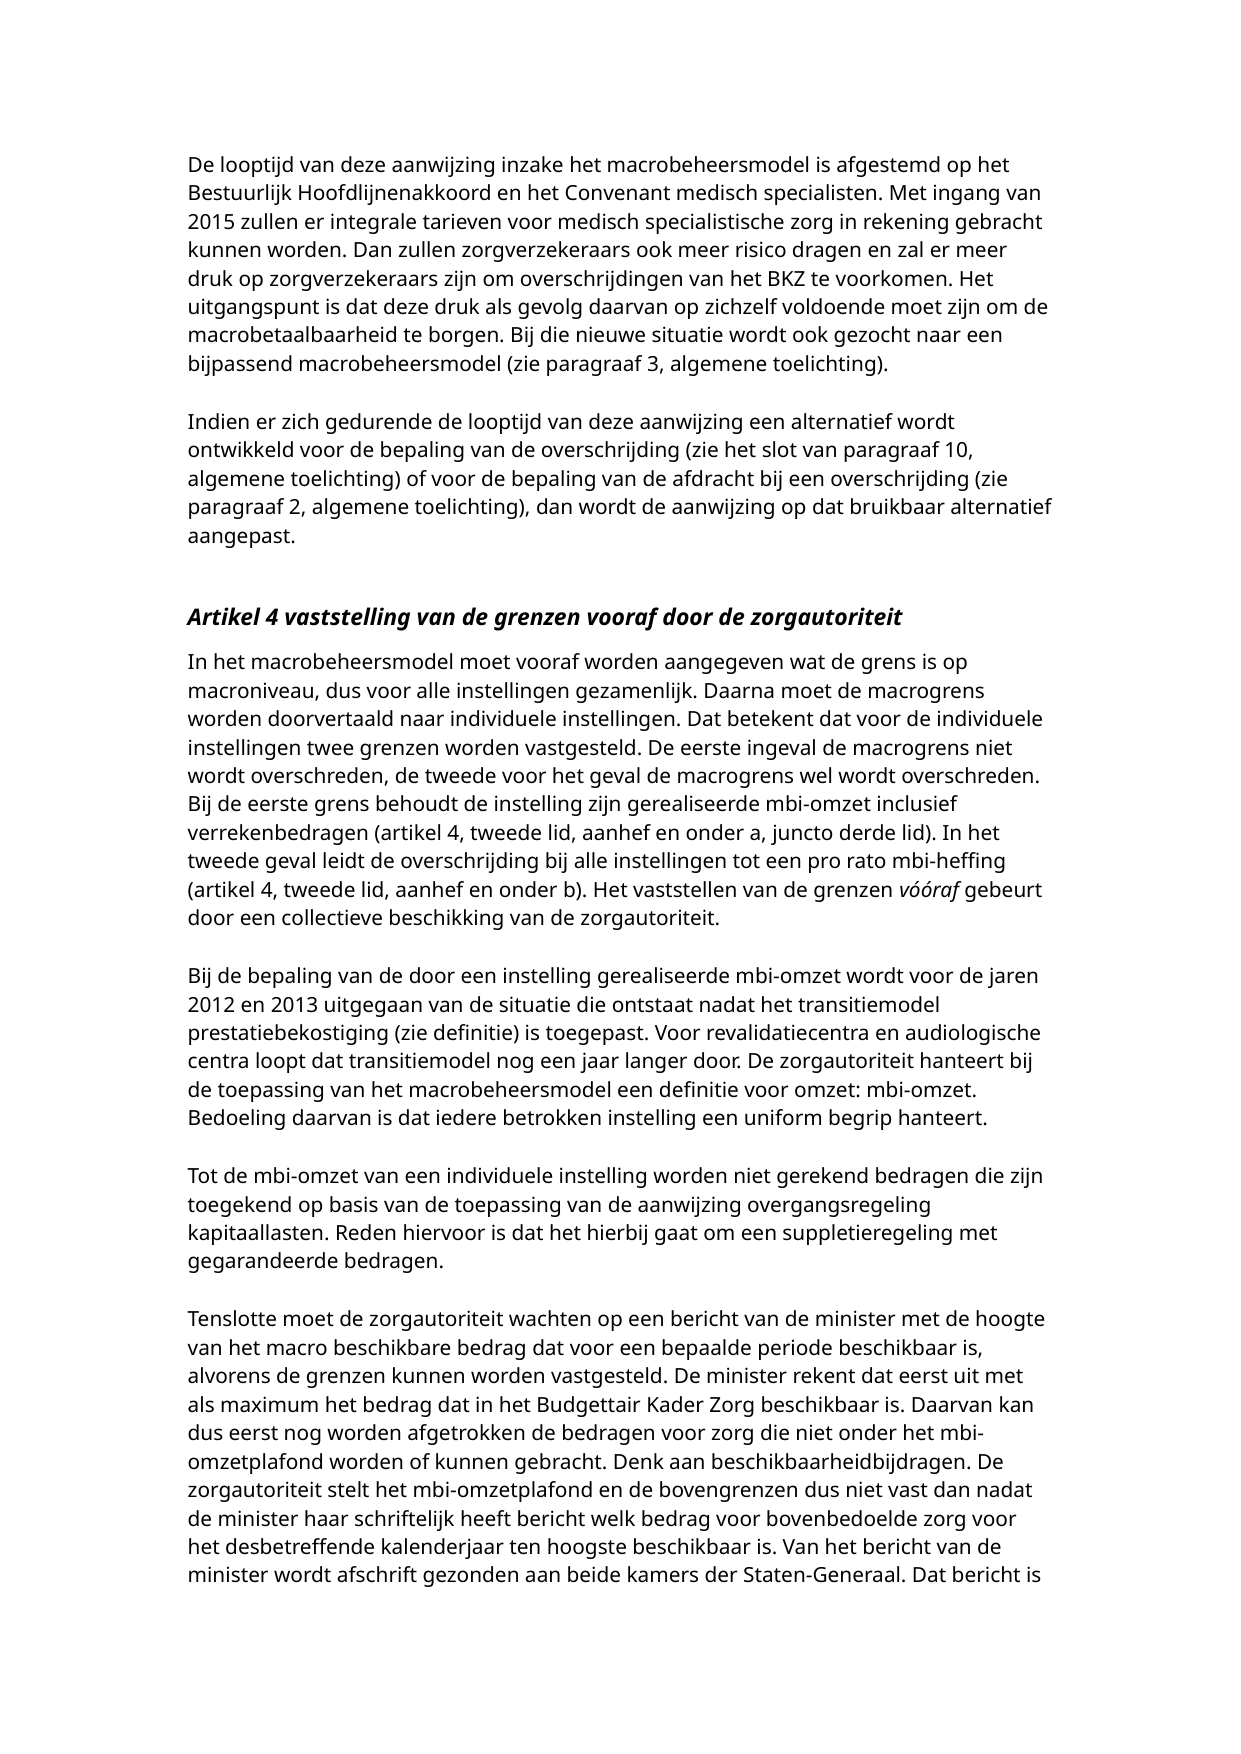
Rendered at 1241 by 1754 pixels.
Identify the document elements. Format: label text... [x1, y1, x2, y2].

text Indien er zich gedurende de looptijd van deze aanwijzing een alternatief wordt ontwikkeld voor de bepaling van de overschrijding (zie het slot van paragraaf 10, algemene toelichting) of voor de bepaling van de afdracht bij een overschrijding (zie paragraaf 2, algemene toelichting), dan wordt de aanwijzing op dat bruikbaar alternatief aangepast. [187, 579, 1053, 721]
text De looptijd van deze aanwijzing inzake het macrobeheersmodel is afgestemd op het Bestuurlijk Hoofdlijnenakkoord en het Convenant medisch specialisten. Met ingang van 2015 zullen er integrale tarieven voor medisch specialistische zorg in rekening gebracht kunnen worden. Dan zullen zorgverzekeraars ook meer risico dragen en zal er meer druk op zorgverzekeraars zijn om overschrijdingen van het BKZ te voorkomen. Het uitgangspunt is dat deze druk als gevolg daarvan op zichzelf voldoende moet zijn om de macrobetaalbaarheid te borgen. Bij die nieuwe situatie wordt ook gezocht naar een bijpassend macrobeheersmodel (zie paragraaf 3, algemene toelichting). [187, 322, 1053, 549]
subtitle Artikel 4 vaststelling van de grenzen vooraf door de zorgautoriteit [187, 773, 1053, 804]
text In het macrobeheersmodel moet vooraf worden aangegeven wat de grens is op macroniveau, dus voor alle instellingen gezamenlijk. Daarna moet de macrogrens worden doorvertaald naar individuele instellingen. Dat betekent dat voor de individuele instellingen twee grenzen worden vastgesteld. De eerste ingeval de macrogrens niet wordt overschreden, de tweede voor het geval de macrogrens wel wordt overschreden. Bij de eerste grens behoudt de instelling zijn gerealiseerde mbi-omzet inclusief verrekenbedragen (artikel 4, tweede lid, aanhef en onder a, juncto derde lid). In het tweede geval leidt de overschrijding bij alle instellingen tot een pro rato mbi-heffing (artikel 4, tweede lid, aanhef en onder b). Het vaststellen van de grenzen vóóraf gebeurt door een collectieve beschikking van de zorgautoriteit. [187, 819, 1053, 1103]
text Bij de bepaling van de door een instelling gerealiseerde mbi-omzet wordt voor de jaren 2012 en 2013 uitgegaan van de situatie die ontstaat nadat het transitiemodel prestatiebekostiging (zie definitie) is toegepast. Voor revalidatiecentra en audiologische centra loopt dat transitiemodel nog een jaar langer door. De zorgautoriteit hanteert bij de toepassing van het macrobeheersmodel een definitie voor omzet: mbi-omzet. Bedoeling daarvan is dat iedere betrokken instelling een uniform begrip hanteert. [187, 1133, 1053, 1303]
text De aanwijzing is van toepassing op medisch specialistische zorg, audiologische zorg, trombosezorg en zorg in het kader van erfelijkheidsadvisering, waarop ingevolge een zorgverzekering als bedoeld in artikel 1, onder d, van de Zorgverzekeringswet aanspraak bestaat, verleend in de onderscheiden jaren 2012, 2013 en 2014, en waarvoor door instellingen tarieven in rekening zijn gebracht of zouden hebben kunnen worden gebracht. Deze ruime formulering met betrekking tot het in rekening brengen van tarieven is gekozen omdat – zoals ook al in de memorie van toelichting van de AIBWMG is gesteld – er geen verplichting bestaat een voltooide prestatie direct in rekening te brengen. Daardoor zou de berekening van de omzet van de instelling die relevant is voor de verdeling van de overschrijding en de schade die relevant is voor de berekening van overschrijding kunstmatig laag worden gehouden en geen goede en eerlijke weerspiegeling zijn van de werkelijkheid. De zorgautoriteit betrekt bij de vaststelling van het aandeel van de individuele instelling de potentiële tariefopbrengst. De minister betrekt bij de vaststelling van de macro-overschrijding de potentiële schade. [187, 150, 1053, 292]
text Tenslotte moet de zorgautoriteit wachten op een bericht van de minister met de hoogte van het macro beschikbare bedrag dat voor een bepaalde periode beschikbaar is, alvorens de grenzen kunnen worden vastgesteld. De minister rekent dat eerst uit met als maximum het bedrag dat in het Budgettair Kader Zorg beschikbaar is. Daarvan kan dus eerst nog worden afgetrokken de bedragen voor zorg die niet onder het mbi-omzetplafond worden of kunnen gebracht. Denk aan beschikbaarheidbijdragen. De zorgautoriteit stelt het mbi-omzetplafond en de bovengrenzen dus niet vast dan nadat de minister haar schriftelijk heeft bericht welk bedrag voor bovenbedoelde zorg voor het desbetreffende kalenderjaar ten hoogste beschikbaar is. Van het bericht van de minister wordt afschrift gezonden aan beide kamers der Staten-Generaal. Dat bericht is geen voorhangbrief zoals bij de voorhang voor een aanwijzing. De zorgautoriteit kan terstond na dit bericht over gaan tot het treffen van de beschikkingen. [187, 1476, 1053, 1590]
text Tot de mbi-omzet van een individuele instelling worden niet gerekend bedragen die zijn toegekend op basis van de toepassing van de aanwijzing overgangsregeling kapitaallasten. Reden hiervoor is dat het hierbij gaat om een suppletieregeling met gegarandeerde bedragen. [187, 1333, 1053, 1447]
